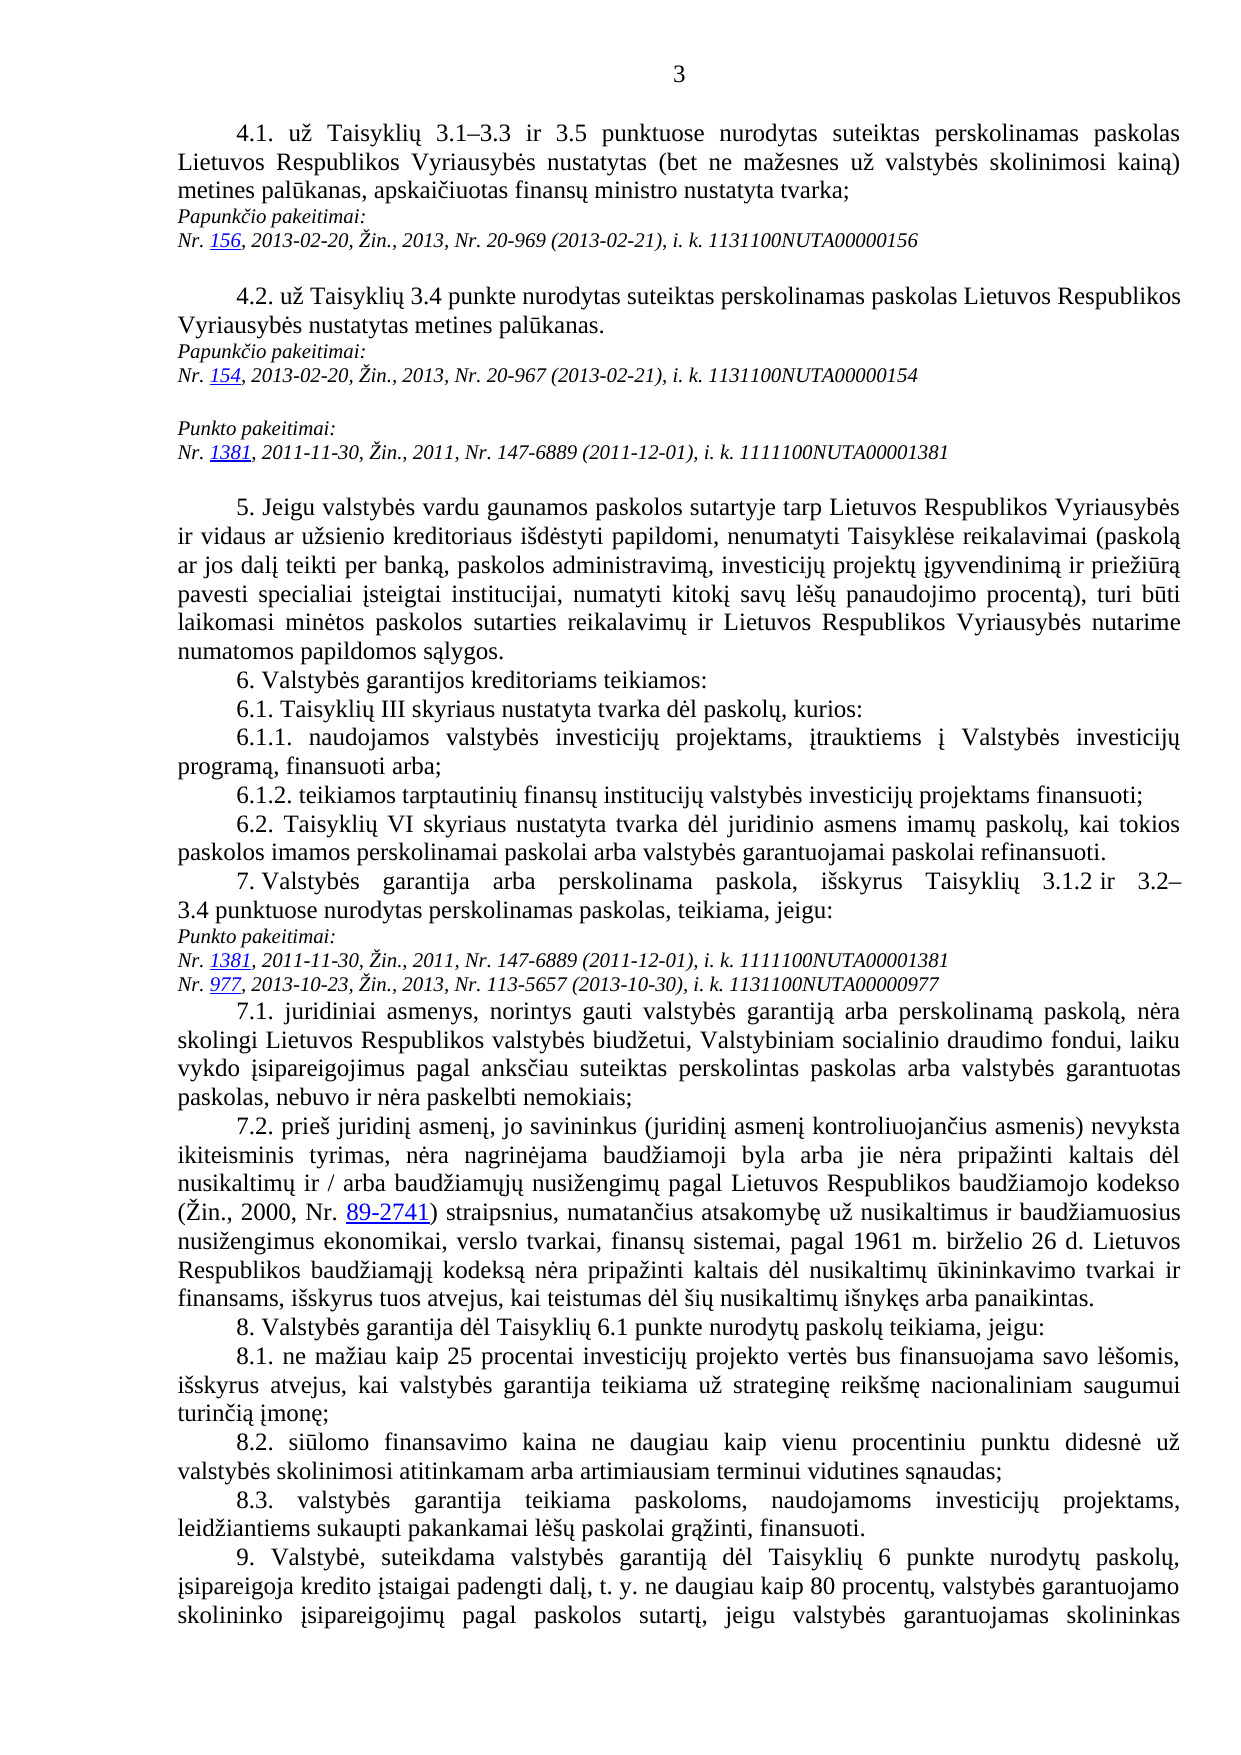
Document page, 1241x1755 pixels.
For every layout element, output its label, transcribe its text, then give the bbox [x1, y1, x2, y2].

text Nr. 156, 2013-02-20, Žin., 2013, Nr. 20-969 (2013-02-21), i. k. 1131100NUTA00000156 [177, 228, 1181, 252]
text 8.1. ne mažiau kaip 25 procentai investicijų projekto vertės bus finansuojama savo lėšomis, išskyrus atvejus, kai valstybės garantija teikiama už strateginę reikšmę nacionaliniam saugumui turinčią įmonę; [177, 1341, 1181, 1427]
text Nr. 977, 2013-10-23, Žin., 2013, Nr. 113-5657 (2013-10-30), i. k. 1131100NUTA00000977 [177, 972, 1181, 996]
text 6.1.2. teikiamos tarptautinių finansų institucijų valstybės investicijų projektams finansuoti; [177, 780, 1181, 809]
text 6.2. Taisyklių VI skyriaus nustatyta tvarka dėl juridinio asmens imamų paskolų, kai tokios paskolos imamos perskolinamai paskolai arba valstybės garantuojamai paskolai refinansuoti. [177, 809, 1181, 866]
text 9. Valstybė, suteikdama valstybės garantiją dėl Taisyklių 6 punkte nurodytų paskolų, įsipareigoja kredito įstaigai padengti dalį, t. y. ne daugiau kaip 80 procentų, valstybės garantuojamo skolininko įsipareigojimų pagal paskolos sutartį, jeigu valstybės garantuojamas skolininkas [177, 1542, 1181, 1628]
text Nr. 1381, 2011-11-30, Žin., 2011, Nr. 147-6889 (2011-12-01), i. k. 1111100NUTA00001381 [177, 948, 1181, 972]
text 4.2. už Taisyklių 3.4 punkte nurodytas suteiktas perskolinamas paskolas Lietuvos Respublikos Vyriausybės nustatytas metines palūkanas. [177, 281, 1181, 339]
text 8.2. siūlomo finansavimo kaina ne daugiau kaip vienu procentiniu punktu didesnė už valstybės skolinimosi atitinkamam arba artimiausiam terminui vidutines sąnaudas; [177, 1427, 1181, 1485]
text 7. Valstybės garantija arba perskolinama paskola, išskyrus Taisyklių 3.1.2 ir 3.2–3.4 punktuose nurodytas perskolinamas paskolas, teikiama, jeigu: [177, 866, 1181, 924]
text 4.1. už Taisyklių 3.1–3.3 ir 3.5 punktuose nurodytas suteiktas perskolinamas paskolas Lietuvos Respublikos Vyriausybės nustatytas (bet ne mažesnes už valstybės skolinimosi kainą) metines palūkanas, apskaičiuotas finansų ministro nustatyta tvarka; [177, 118, 1181, 204]
text 7.1. juridiniai asmenys, norintys gauti valstybės garantiją arba perskolinamą paskolą, nėra skolingi Lietuvos Respublikos valstybės biudžetui, Valstybiniam socialinio draudimo fondui, laiku vykdo įsipareigojimus pagal anksčiau suteiktas perskolintas paskolas arba valstybės garantuotas paskolas, nebuvo ir nėra paskelbti nemokiais; [177, 996, 1181, 1111]
text 7.2. prieš juridinį asmenį, jo savininkus (juridinį asmenį kontroliuojančius asmenis) nevyksta ikiteisminis tyrimas, nėra nagrinėjama baudžiamoji byla arba jie nėra pripažinti kaltais dėl nusikaltimų ir / arba baudžiamųjų nusižengimų pagal Lietuvos Respublikos baudžiamojo kodekso (Žin., 2000, Nr. 89-2741) straipsnius, numatančius atsakomybę už nusikaltimus ir baudžiamuosius nusižengimus ekonomikai, verslo tvarkai, finansų sistemai, pagal 1961 m. birželio 26 d. Lietuvos Respublikos baudžiamąjį kodeksą nėra pripažinti kaltais dėl nusikaltimų ūkininkavimo tvarkai ir finansams, išskyrus tuos atvejus, kai teistumas dėl šių nusikaltimų išnykęs arba panaikintas. [177, 1111, 1181, 1312]
text Papunkčio pakeitimai: [177, 204, 1181, 228]
text 8.3. valstybės garantija teikiama paskoloms, naudojamoms investicijų projektams, leidžiantiems sukaupti pakankamai lėšų paskolai grąžinti, finansuoti. [177, 1485, 1181, 1542]
text 6.1. Taisyklių III skyriaus nustatyta tvarka dėl paskolų, kurios: [177, 694, 1181, 722]
text Punkto pakeitimai: [177, 924, 1181, 948]
text 6.1.1. naudojamos valstybės investicijų projektams, įtrauktiems į Valstybės investicijų programą, finansuoti arba; [177, 722, 1181, 780]
text 8. Valstybės garantija dėl Taisyklių 6.1 punkte nurodytų paskolų teikiama, jeigu: [177, 1312, 1181, 1341]
text Nr. 154, 2013-02-20, Žin., 2013, Nr. 20-967 (2013-02-21), i. k. 1131100NUTA00000154 [177, 363, 1181, 387]
text 5. Jeigu valstybės vardu gaunamos paskolos sutartyje tarp Lietuvos Respublikos Vyriausybės ir vidaus ar užsienio kreditoriaus išdėstyti papildomi, nenumatyti Taisyklėse reikalavimai (paskolą ar jos dalį teikti per banką, paskolos administravimą, investicijų projektų įgyvendinimą ir priežiūrą pavesti specialiai įsteigtai institucijai, numatyti kitokį savų lėšų panaudojimo procentą), turi būti laikomasi minėtos paskolos sutarties reikalavimų ir Lietuvos Respublikos Vyriausybės nutarime numatomos papildomos sąlygos. [177, 492, 1181, 665]
text Papunkčio pakeitimai: [177, 339, 1181, 363]
text 6. Valstybės garantijos kreditoriams teikiamos: [177, 665, 1181, 694]
text Punkto pakeitimai: [177, 416, 1181, 440]
text Nr. 1381, 2011-11-30, Žin., 2011, Nr. 147-6889 (2011-12-01), i. k. 1111100NUTA00001381 [177, 440, 1181, 464]
